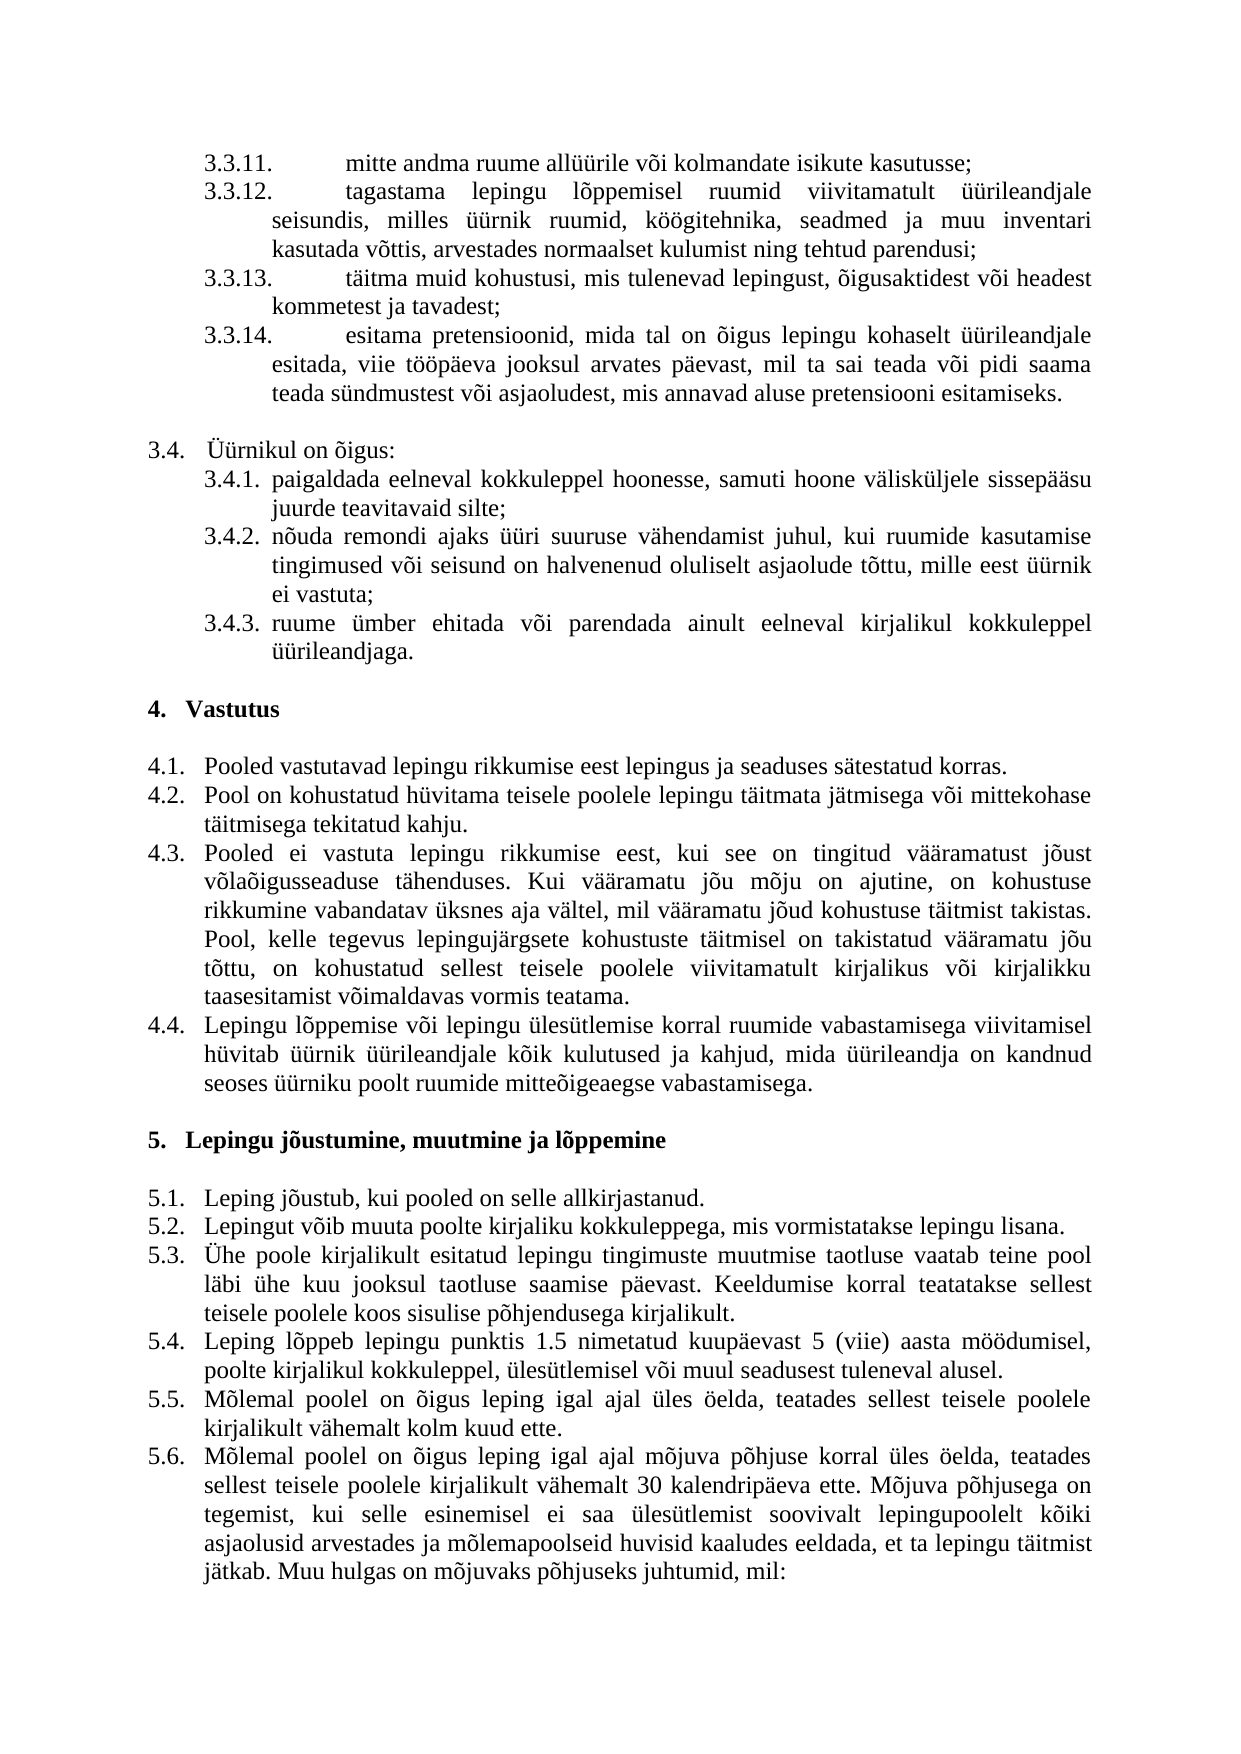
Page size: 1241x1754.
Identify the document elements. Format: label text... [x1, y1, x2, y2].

list ruume ümber ehitada või parendada ainult eelneval kirjalikul kokkuleppel üürileandjaga. [204, 608, 1093, 665]
list esitama pretensioonid, mida tal on õigus lepingu kohaselt üürileandjale esitada, viie tööpäeva jooksul arvates päevast, mil ta sai teada või pidi saama teada sündmustest või asjaoludest, mis annavad aluse pretensiooni esitamiseks. [204, 320, 1093, 406]
list Pooled ei vastuta lepingu rikkumise eest, kui see on tingitud vääramatust jõust võlaõigusseaduse tähenduses. Kui vääramatu jõu mõju on ajutine, on kohustuse rikkumine vabandatav üksnes aja vältel, mil vääramatu jõud kohustuse täitmist takistas. Pool, kelle tegevus lepingujärgsete kohustuste täitmisel on takistatud vääramatu jõu tõttu, on kohustatud sellest teisele poolele viivitamatult kirjalikus või kirjalikku taasesitamist võimaldavas vormis teatama. [148, 838, 1093, 1010]
list Üürnikul on õigus: [148, 435, 1093, 464]
list Mõlemal poolel on õigus leping igal ajal mõjuva põhjuse korral üles öelda, teatades sellest teisele poolele kirjalikult vähemalt 30 kalendripäeva ette. Mõjuva põhjusega on tegemist, kui selle esinemisel ei saa ülesütlemist soovivalt lepingupoolelt kõiki asjaolusid arvestades ja mõlemapoolseid huvisid kaaludes eeldada, et ta lepingu täitmist jätkab. Muu hulgas on mõjuvaks põhjuseks juhtumid, mil: [148, 1441, 1093, 1585]
list paigaldada eelneval kokkuleppel hoonesse, samuti hoone välisküljele sissepääsu juurde teavitavaid silte; [204, 464, 1093, 521]
list Lepingu lõppemise või lepingu ülesütlemise korral ruumide vabastamisega viivitamisel hüvitab üürnik üürileandjale kõik kulutused ja kahjud, mida üürileandja on kandnud seoses üürniku poolt ruumide mitteõigeaegse vabastamisega. [148, 1010, 1093, 1096]
list Pooled vastutavad lepingu rikkumise eest lepingus ja seaduses sätestatud korras. [148, 751, 1093, 780]
list nõuda remondi ajaks üüri suuruse vähendamist juhul, kui ruumide kasutamise tingimused või seisund on halvenenud oluliselt asjaolude tõttu, mille eest üürnik ei vastuta; [204, 521, 1093, 608]
list täitma muid kohustusi, mis tulenevad lepingust, õigusaktidest või headest kommetest ja tavadest; [204, 263, 1093, 320]
list mitte andma ruume allüürile või kolmandate isikute kasutusse; [204, 148, 1093, 176]
list Pool on kohustatud hüvitama teisele poolele lepingu täitmata jätmisega või mittekohase täitmisega tekitatud kahju. [148, 780, 1093, 838]
list tagastama lepingu lõppemisel ruumid viivitamatult üürileandjale seisundis, milles üürnik ruumid, köögitehnika, seadmed ja muu inventari kasutada võttis, arvestades normaalset kulumist ning tehtud parendusi; [204, 176, 1093, 263]
list Leping jõustub, kui pooled on selle allkirjastanud. [148, 1183, 1093, 1211]
list Lepingut võib muuta poolte kirjaliku kokkuleppega, mis vormistatakse lepingu lisana. [148, 1211, 1093, 1240]
list Mõlemal poolel on õigus leping igal ajal üles öelda, teatades sellest teisele poolele kirjalikult vähemalt kolm kuud ette. [148, 1384, 1093, 1441]
list Leping lõppeb lepingu punktis 1.5 nimetatud kuupäevast 5 (viie) aasta möödumisel, poolte kirjalikul kokkuleppel, ülesütlemisel või muul seadusest tuleneval alusel. [148, 1326, 1093, 1384]
list Vastutus [148, 694, 1093, 723]
list Ühe poole kirjalikult esitatud lepingu tingimuste muutmise taotluse vaatab teine pool läbi ühe kuu jooksul taotluse saamise päevast. Keeldumise korral teatatakse sellest teisele poolele koos sisulise põhjendusega kirjalikult. [148, 1240, 1093, 1326]
list Lepingu jõustumine, muutmine ja lõppemine [148, 1125, 1093, 1154]
